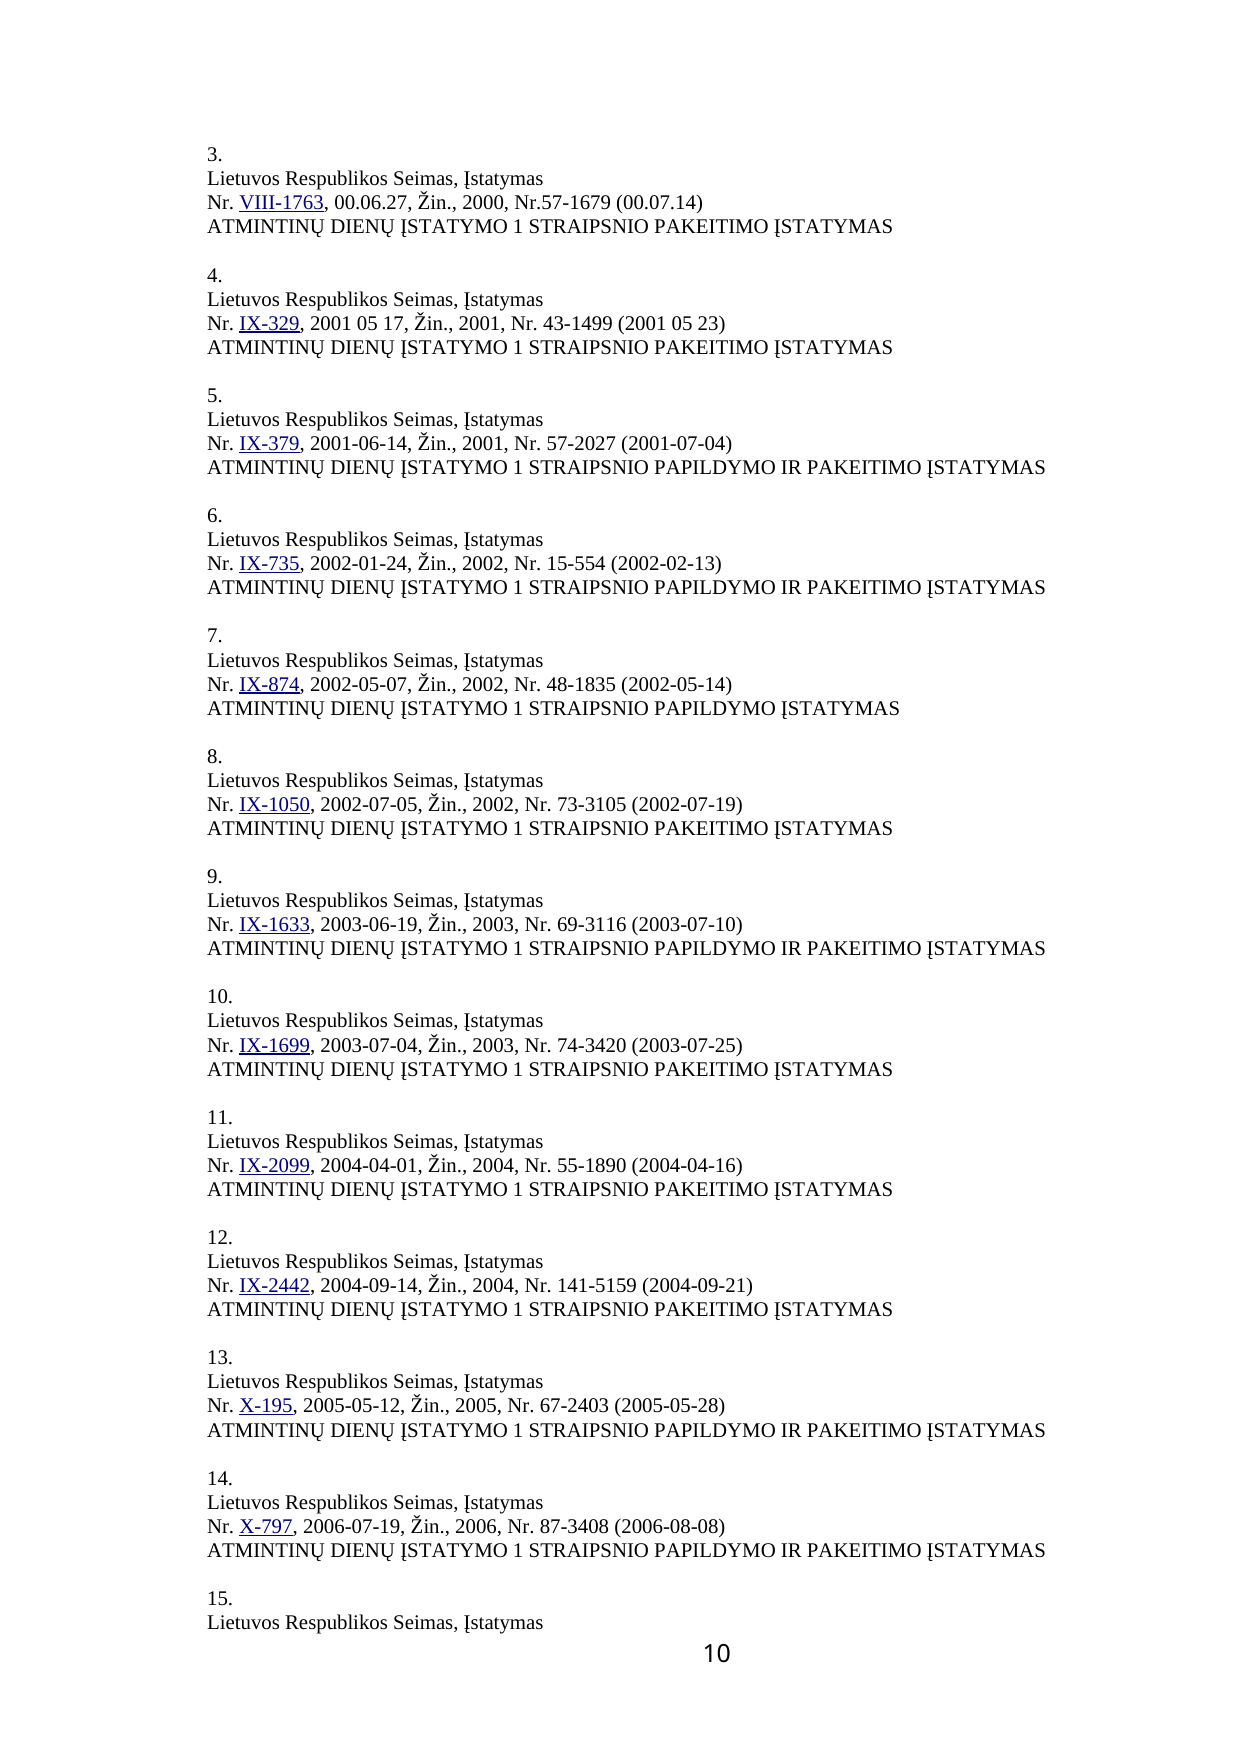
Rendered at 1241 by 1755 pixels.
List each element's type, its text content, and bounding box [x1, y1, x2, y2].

text Lietuvos Respublikos Seimas, Įstatymas [207, 527, 1152, 551]
text 13. [207, 1345, 1152, 1369]
text Lietuvos Respublikos Seimas, Įstatymas [207, 1610, 1152, 1634]
text ATMINTINŲ DIENŲ ĮSTATYMO 1 STRAIPSNIO PAKEITIMO ĮSTATYMAS [207, 1177, 1152, 1201]
text Lietuvos Respublikos Seimas, Įstatymas [207, 1490, 1152, 1514]
text 8. [207, 744, 1152, 768]
text Nr. IX-1050, 2002-07-05, Žin., 2002, Nr. 73-3105 (2002-07-19) [207, 792, 1152, 816]
text ATMINTINŲ DIENŲ ĮSTATYMO 1 STRAIPSNIO PAKEITIMO ĮSTATYMAS [207, 816, 1152, 840]
text Nr. IX-2442, 2004-09-14, Žin., 2004, Nr. 141-5159 (2004-09-21) [207, 1273, 1152, 1297]
text Nr. IX-735, 2002-01-24, Žin., 2002, Nr. 15-554 (2002-02-13) [207, 551, 1152, 575]
text 3. [207, 142, 1152, 166]
text Nr. X-797, 2006-07-19, Žin., 2006, Nr. 87-3408 (2006-08-08) [207, 1514, 1152, 1538]
text Lietuvos Respublikos Seimas, Įstatymas [207, 166, 1152, 190]
text Nr. IX-1699, 2003-07-04, Žin., 2003, Nr. 74-3420 (2003-07-25) [207, 1032, 1152, 1057]
text 4. [207, 262, 1152, 287]
text ATMINTINŲ DIENŲ ĮSTATYMO 1 STRAIPSNIO PAPILDYMO IR PAKEITIMO ĮSTATYMAS [207, 1417, 1152, 1442]
text 7. [207, 623, 1152, 647]
text ATMINTINŲ DIENŲ ĮSTATYMO 1 STRAIPSNIO PAKEITIMO ĮSTATYMAS [207, 335, 1152, 359]
text 10. [207, 984, 1152, 1008]
text Lietuvos Respublikos Seimas, Įstatymas [207, 407, 1152, 431]
text Nr. IX-1633, 2003-06-19, Žin., 2003, Nr. 69-3116 (2003-07-10) [207, 912, 1152, 936]
text ATMINTINŲ DIENŲ ĮSTATYMO 1 STRAIPSNIO PAPILDYMO ĮSTATYMAS [207, 696, 1152, 720]
text ATMINTINŲ DIENŲ ĮSTATYMO 1 STRAIPSNIO PAKEITIMO ĮSTATYMAS [207, 1297, 1152, 1321]
text Lietuvos Respublikos Seimas, Įstatymas [207, 1369, 1152, 1393]
text 6. [207, 503, 1152, 527]
text ATMINTINŲ DIENŲ ĮSTATYMO 1 STRAIPSNIO PAPILDYMO IR PAKEITIMO ĮSTATYMAS [207, 575, 1152, 599]
text Lietuvos Respublikos Seimas, Įstatymas [207, 647, 1152, 672]
text Nr. IX-379, 2001-06-14, Žin., 2001, Nr. 57-2027 (2001-07-04) [207, 431, 1152, 455]
text 9. [207, 864, 1152, 888]
text Lietuvos Respublikos Seimas, Įstatymas [207, 768, 1152, 792]
text Nr. IX-874, 2002-05-07, Žin., 2002, Nr. 48-1835 (2002-05-14) [207, 672, 1152, 696]
text 5. [207, 383, 1152, 407]
text Lietuvos Respublikos Seimas, Įstatymas [207, 1129, 1152, 1153]
text Nr. IX-2099, 2004-04-01, Žin., 2004, Nr. 55-1890 (2004-04-16) [207, 1153, 1152, 1177]
text Lietuvos Respublikos Seimas, Įstatymas [207, 1008, 1152, 1032]
text Lietuvos Respublikos Seimas, Įstatymas [207, 1249, 1152, 1273]
text ATMINTINŲ DIENŲ ĮSTATYMO 1 STRAIPSNIO PAPILDYMO IR PAKEITIMO ĮSTATYMAS [207, 455, 1152, 479]
text 12. [207, 1225, 1152, 1249]
text Lietuvos Respublikos Seimas, Įstatymas [207, 287, 1152, 311]
text 14. [207, 1466, 1152, 1490]
text ATMINTINŲ DIENŲ ĮSTATYMO 1 STRAIPSNIO PAKEITIMO ĮSTATYMAS [207, 1057, 1152, 1081]
text Nr. VIII-1763, 00.06.27, Žin., 2000, Nr.57-1679 (00.07.14) [207, 190, 1152, 214]
text ATMINTINŲ DIENŲ ĮSTATYMO 1 STRAIPSNIO PAPILDYMO IR PAKEITIMO ĮSTATYMAS [207, 1538, 1152, 1562]
text 11. [207, 1105, 1152, 1129]
text ATMINTINŲ DIENŲ ĮSTATYMO 1 STRAIPSNIO PAPILDYMO IR PAKEITIMO ĮSTATYMAS [207, 936, 1152, 960]
text Nr. IX-329, 2001 05 17, Žin., 2001, Nr. 43-1499 (2001 05 23) [207, 311, 1152, 335]
text 15. [207, 1586, 1152, 1610]
text Lietuvos Respublikos Seimas, Įstatymas [207, 888, 1152, 912]
text Nr. X-195, 2005-05-12, Žin., 2005, Nr. 67-2403 (2005-05-28) [207, 1393, 1152, 1417]
text ATMINTINŲ DIENŲ ĮSTATYMO 1 STRAIPSNIO PAKEITIMO ĮSTATYMAS [207, 214, 1152, 238]
